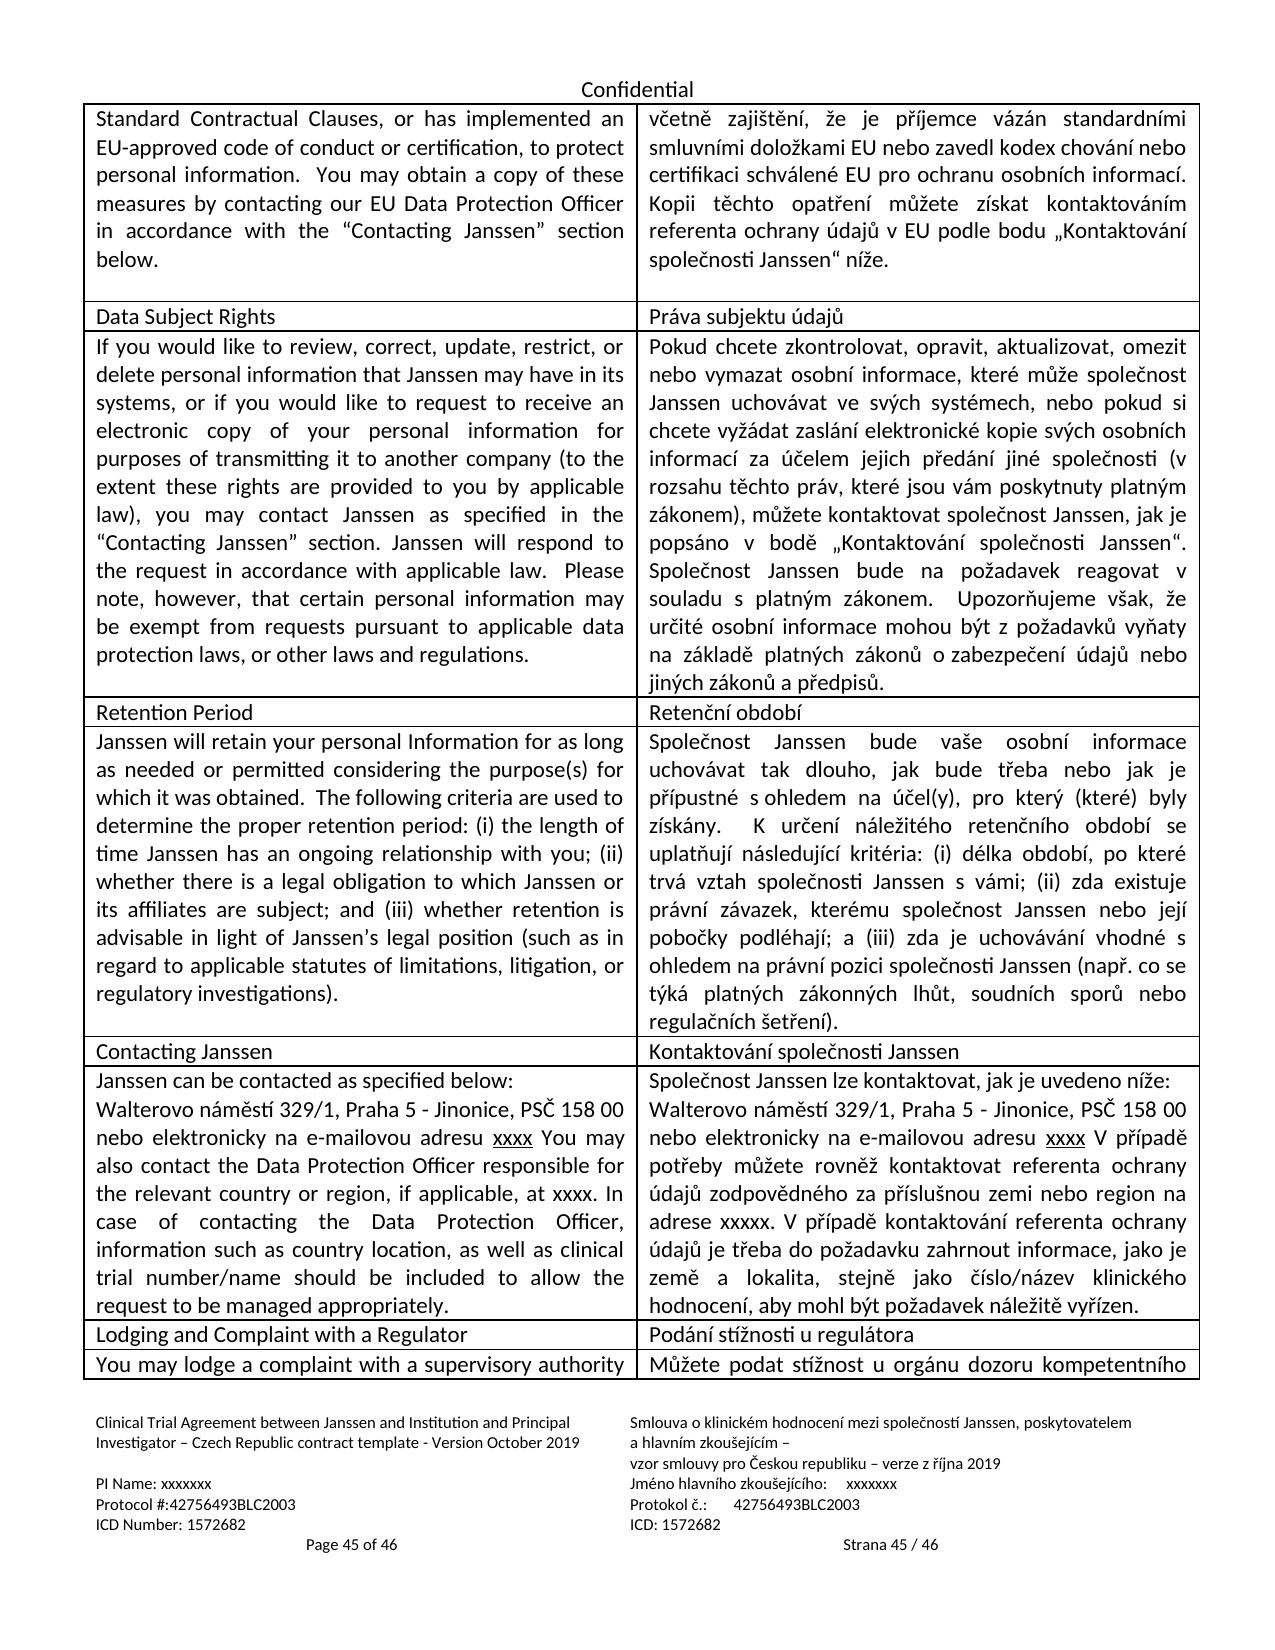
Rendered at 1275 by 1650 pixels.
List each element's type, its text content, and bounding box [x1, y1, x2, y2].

table_cell včetně zajištění, že je příjemce vázán standardními smluvními doložkami EU nebo zavedl kodex chování nebo certifikaci schválené EU pro ochranu osobních informací. Kopii těchto opatření můžete získat kontaktováním referenta ochrany údajů v EU podle bodu „Kontaktování společnosti Janssen“ níže. [638, 105, 1199, 301]
table_cell Standard Contractual Clauses, or has implemented an EU-approved code of conduct or certification, to protect personal information. You may obtain a copy of these measures by contacting our EU Data Protection Officer in accordance with the “Contacting Janssen” section below. [85, 105, 636, 301]
table_cell Podání stížnosti u regulátora [638, 1321, 1199, 1348]
table_cell Retention Period [85, 698, 636, 726]
table_cell Kontaktování společnosti Janssen [638, 1037, 1199, 1065]
table_cell Janssen can be contacted as specified below: Walterovo náměstí 329/1, Praha 5 - Jinonice, PSČ 158 00 nebo elektronicky na e-mailovou adresu xxxx You may also contact the Data Protection Officer responsible for the relevant country or region, if applicable, at xxxx. In case of contacting the Data Protection Officer, information such as country location, as well as clinical trial number/name should be included to allow the request to be managed appropriately. [85, 1067, 636, 1319]
table_cell Můžete podat stížnost u orgánu dozoru kompetentního [638, 1350, 1199, 1378]
table_cell Retenční období [638, 698, 1199, 726]
table_cell Pokud chcete zkontrolovat, opravit, aktualizovat, omezit nebo vymazat osobní informace, které může společnost Janssen uchovávat ve svých systémech, nebo pokud si chcete vyžádat zaslání elektronické kopie svých osobních informací za účelem jejich předání jiné společnosti (v rozsahu těchto práv, které jsou vám poskytnuty platným zákonem), můžete kontaktovat společnost Janssen, jak je popsáno v bodě „Kontaktování společnosti Janssen“. Společnost Janssen bude na požadavek reagovat v souladu s platným zákonem. Upozorňujeme však, že určité osobní informace mohou být z požadavků vyňaty na základě platných zákonů o zabezpečení údajů nebo jiných zákonů a předpisů. [638, 332, 1199, 696]
table_cell If you would like to review, correct, update, restrict, or delete personal information that Janssen may have in its systems, or if you would like to request to receive an electronic copy of your personal information for purposes of transmitting it to another company (to the extent these rights are provided to you by applicable law), you may contact Janssen as specified in the “Contacting Janssen” section. Janssen will respond to the request in accordance with applicable law. Please note, however, that certain personal information may be exempt from requests pursuant to applicable data protection laws, or other laws and regulations. [85, 332, 636, 696]
table_cell Lodging and Complaint with a Regulator [85, 1321, 636, 1348]
table_cell Práva subjektu údajů [638, 302, 1199, 330]
table_cell Společnost Janssen bude vaše osobní informace uchovávat tak dlouho, jak bude třeba nebo jak je přípustné s ohledem na účel(y), pro který (které) byly získány. K určení náležitého retenčního období se uplatňují následující kritéria: (i) délka období, po které trvá vztah společnosti Janssen s vámi; (ii) zda existuje právní závazek, kterému společnost Janssen nebo její pobočky podléhají; a (iii) zda je uchovávání vhodné s ohledem na právní pozici společnosti Janssen (např. co se týká platných zákonných lhůt, soudních sporů nebo regulačních šetření). [638, 727, 1199, 1036]
table_cell Data Subject Rights [85, 302, 636, 330]
table_cell Contacting Janssen [85, 1037, 636, 1065]
table_cell You may lodge a complaint with a supervisory authority [85, 1350, 636, 1378]
table_cell Společnost Janssen lze kontaktovat, jak je uvedeno níže: Walterovo náměstí 329/1, Praha 5 - Jinonice, PSČ 158 00 nebo elektronicky na e-mailovou adresu xxxx V případě potřeby můžete rovněž kontaktovat referenta ochrany údajů zodpovědného za příslušnou zemi nebo region na adrese xxxxx. V případě kontaktování referenta ochrany údajů je třeba do požadavku zahrnout informace, jako je země a lokalita, stejně jako číslo/název klinického hodnocení, aby mohl být požadavek náležitě vyřízen. [638, 1067, 1199, 1319]
table_cell Janssen will retain your personal Information for as long as needed or permitted considering the purpose(s) for which it was obtained. The following criteria are used to determine the proper retention period: (i) the length of time Janssen has an ongoing relationship with you; (ii) whether there is a legal obligation to which Janssen or its affiliates are subject; and (iii) whether retention is advisable in light of Janssen’s legal position (such as in regard to applicable statutes of limitations, litigation, or regulatory investigations). [85, 727, 636, 1036]
